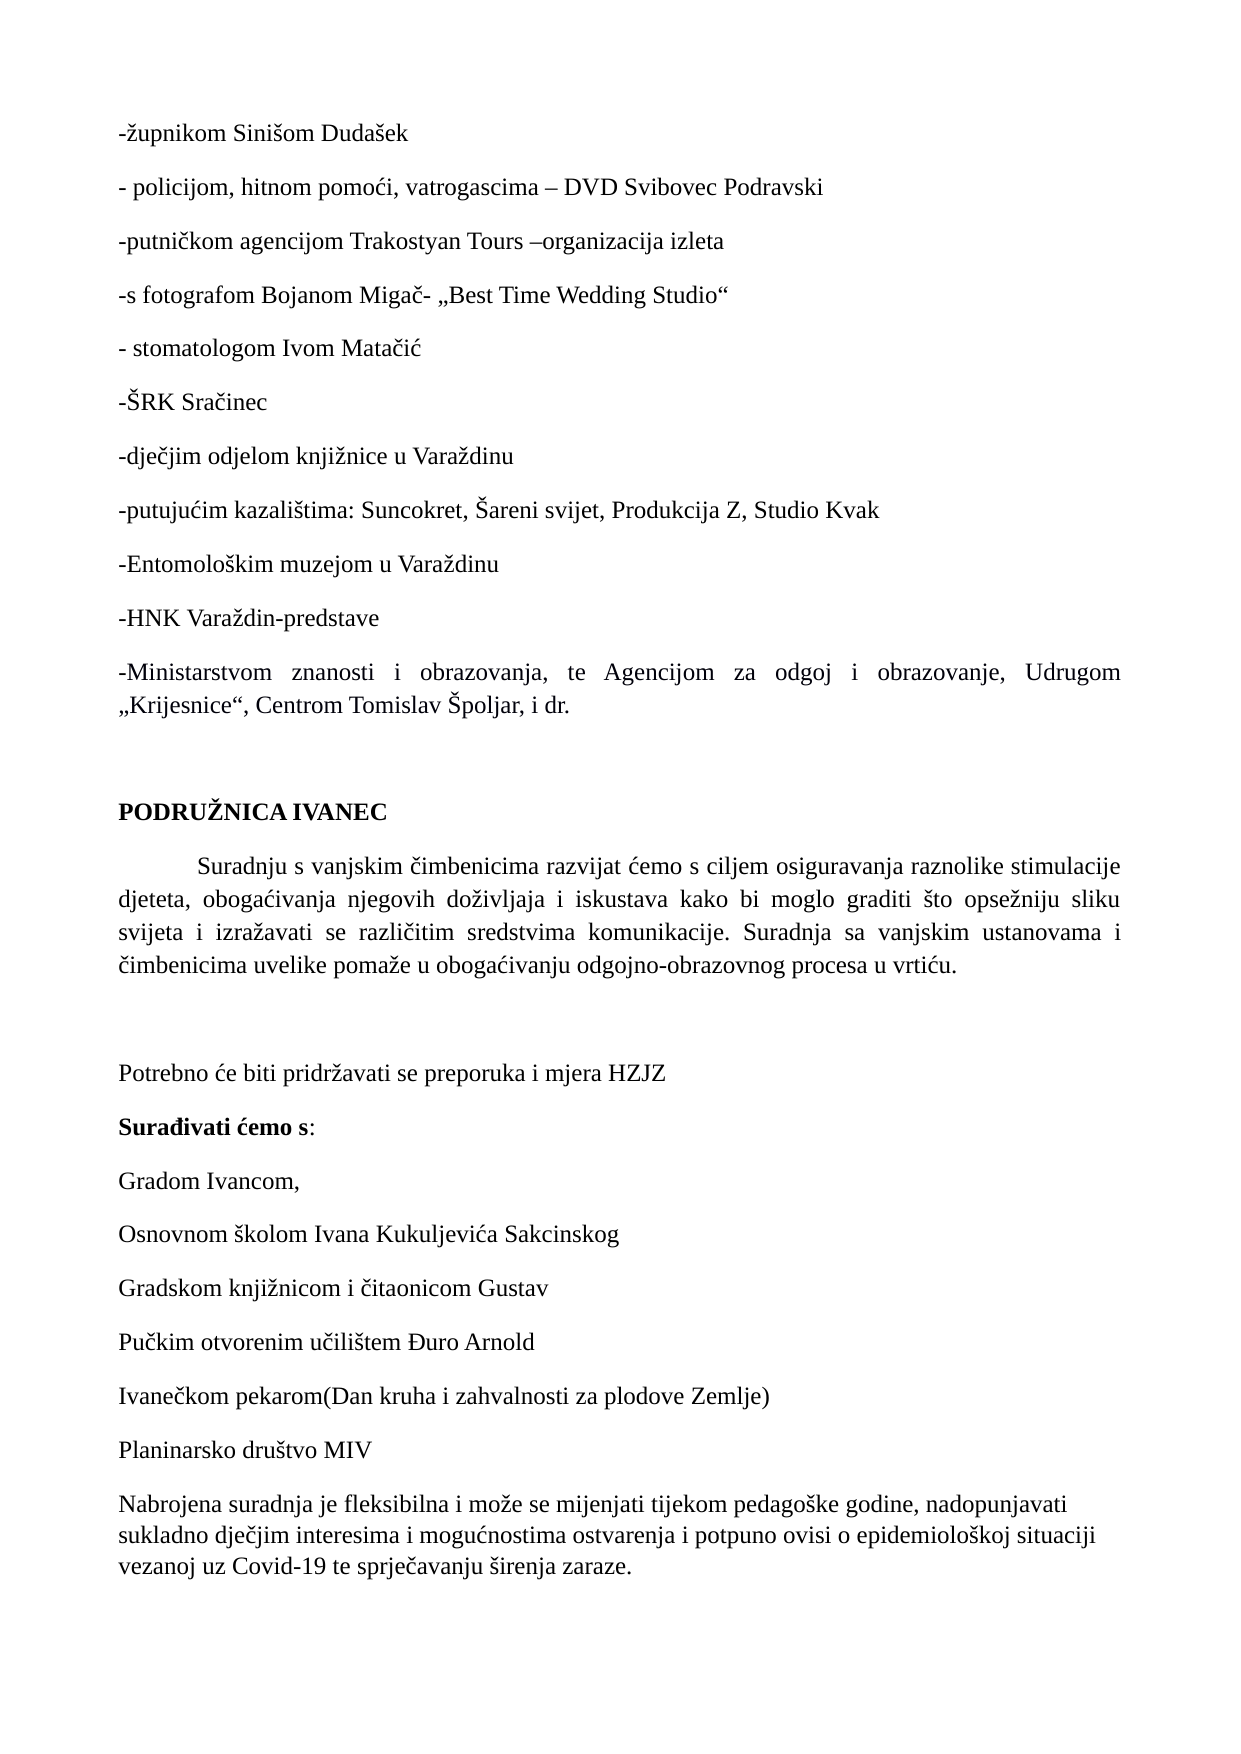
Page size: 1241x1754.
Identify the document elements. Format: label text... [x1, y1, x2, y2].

text Osnovnom školom Ivana Kukuljevića Sakcinskog [118, 1219, 1122, 1248]
text -župnikom Sinišom Dudašek [118, 118, 1122, 147]
text -ŠRK Sračinec [118, 387, 1122, 416]
text Potrebno će biti pridržavati se preporuka i mjera HZJZ [118, 1058, 1122, 1087]
text -putničkom agencijom Trakostyan Tours –organizacija izleta [118, 226, 1122, 254]
text - stomatologom Ivom Matačić [118, 333, 1122, 362]
text Ivanečkom pekarom(Dan kruha i zahvalnosti za plodove Zemlje) [118, 1381, 1122, 1410]
text Gradom Ivancom, [118, 1166, 1122, 1194]
text Nabrojena suradnja je fleksibilna i može se mijenjati tijekom pedagoške godine, nadopunjavati sukladno dječjim interesima i mogućnostima ostvarenja i potpuno ovisi o epidemiološkoj situaciji vezanoj uz Covid-19 te sprječavanju širenja zaraze. [118, 1489, 1122, 1580]
text - policijom, hitnom pomoći, vatrogascima – DVD Svibovec Podravski [118, 172, 1122, 201]
text Suradnju s vanjskim čimbenicima razvijat ćemo s ciljem osiguravanja raznolike stimulacije djeteta, obogaćivanja njegovih doživljaja i iskustava kako bi moglo graditi što opsežniju sliku svijeta i izražavati se različitim sredstvima komunikacije. Suradnja sa vanjskim ustanovama i čimbenicima uvelike pomaže u obogaćivanju odgojno-obrazovnog procesa u vrtiću. [118, 851, 1122, 979]
text -HNK Varaždin-predstave [118, 603, 1122, 632]
text -Entomološkim muzejom u Varaždinu [118, 549, 1122, 578]
text Pučkim otvorenim učilištem Đuro Arnold [118, 1327, 1122, 1356]
text -Ministarstvom znanosti i obrazovanja, te Agencijom za odgoj i obrazovanje, Udrugom „Krijesnice“, Centrom Tomislav Špoljar, i dr. [118, 657, 1122, 718]
text Surađivati ćemo s: [118, 1112, 1122, 1141]
text -putujućim kazalištima: Suncokret, Šareni svijet, Produkcija Z, Studio Kvak [118, 495, 1122, 524]
text -dječjim odjelom knjižnice u Varaždinu [118, 441, 1122, 470]
text Gradskom knjižnicom i čitaonicom Gustav [118, 1273, 1122, 1302]
text -s fotografom Bojanom Migač- „Best Time Wedding Studio“ [118, 280, 1122, 308]
text PODRUŽNICA IVANEC [118, 797, 1122, 826]
text Planinarsko društvo MIV [118, 1435, 1122, 1464]
